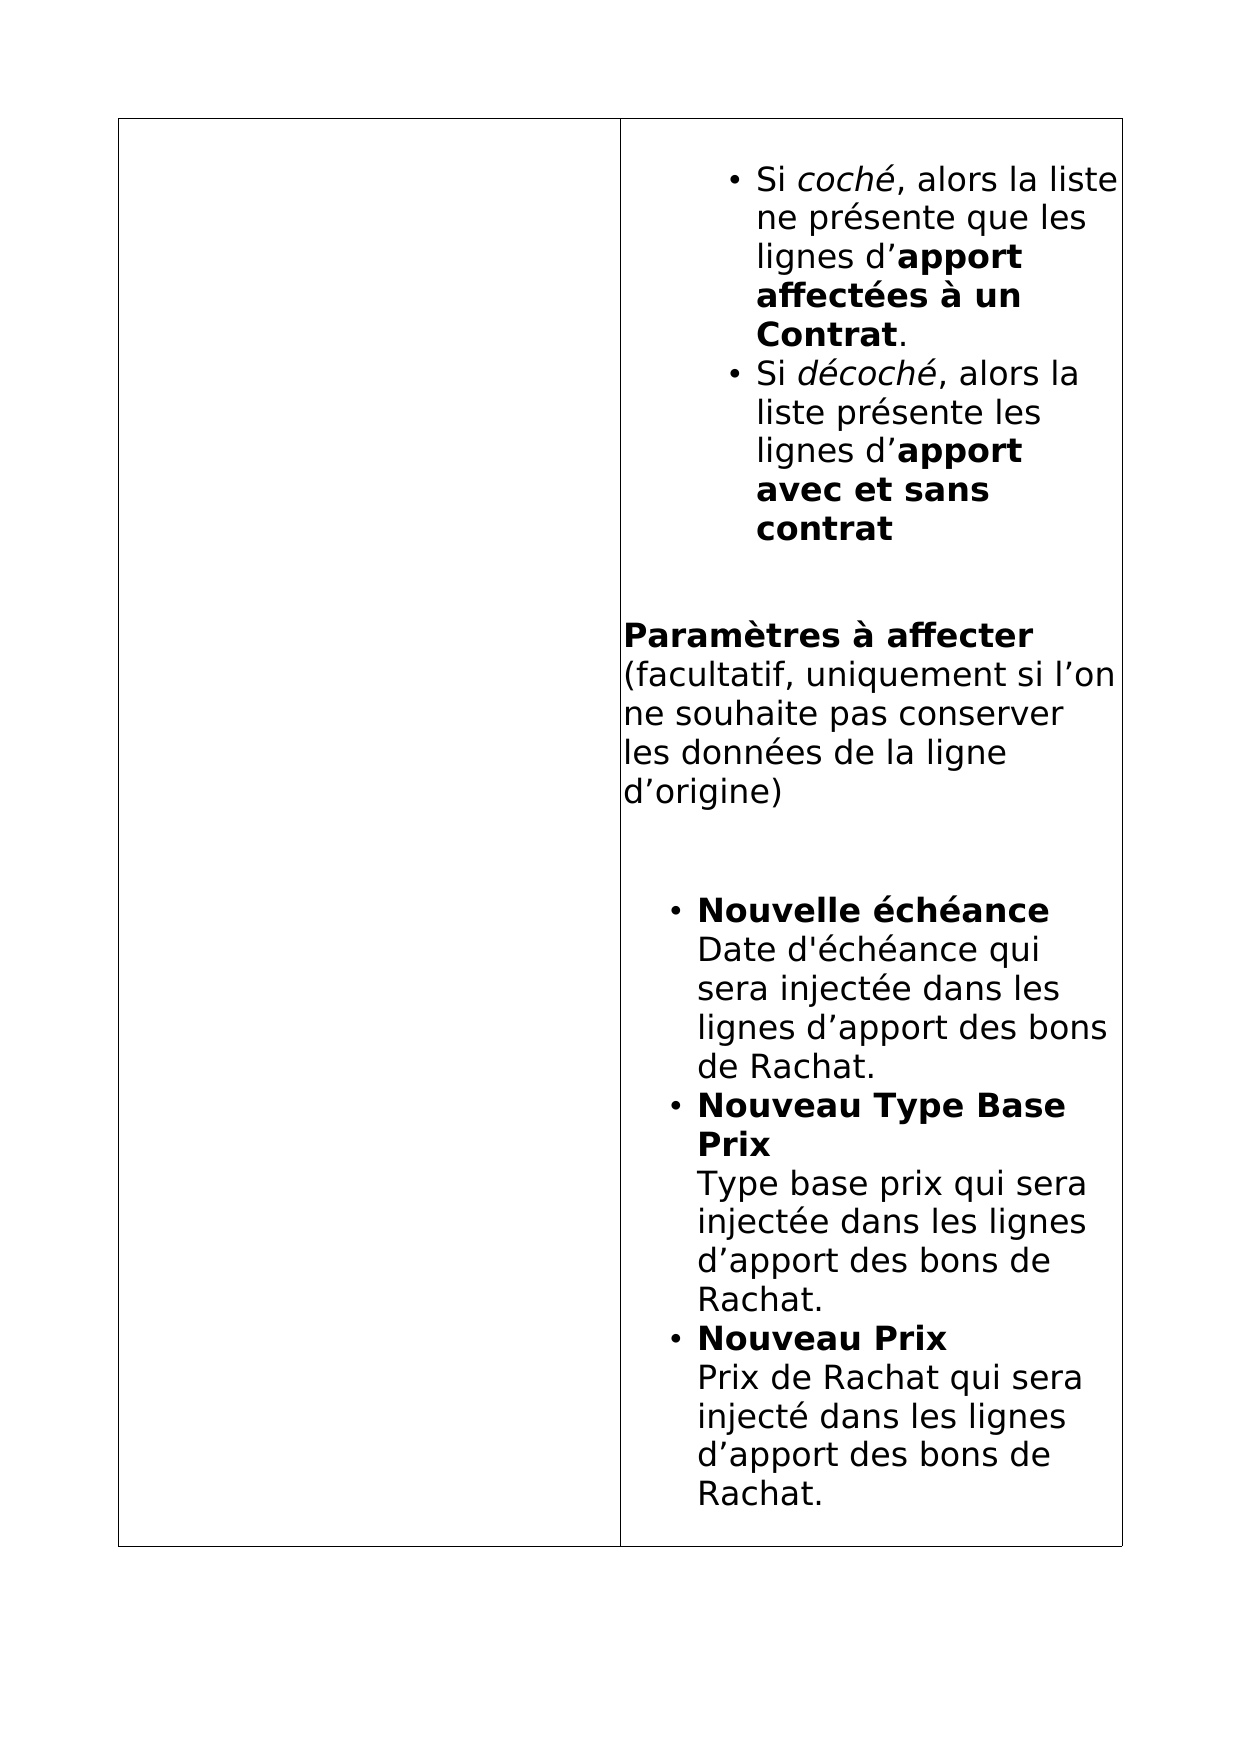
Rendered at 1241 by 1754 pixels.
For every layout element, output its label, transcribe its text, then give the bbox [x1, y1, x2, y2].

table_header [119, 119, 620, 1546]
table_header Pièce du… Au… Fourchette de dates des Apports à racheter. Echéance maxi Date d’échéance maxi, contenue dans les Lignes des apports à racheter. Entité pour nouvelles pièces Paramétrer impérativement une entité site sur laquelle les bons de Rachat vont être générés et qui respecteront les entités STOCKS d’origine du dépôt. Groupe Article / Articles / Type de tiers / Tiers Filtres possibles Date rachat Date des Bons d’Apport en Type stockage Rachat; qui vont être générés. Conserver la campagne d'origine Si coché, alors conserve, dans les lignes de Rachat, la date campagne stockée dans les lignes de Dépôt. Si décoché, alors la ligne de Rachat prendra, en date campagne, la date du Rachat. Uniquement pièces avec contrat Si coché, alors la liste ne présente que les lignes d’apport affectées à un Contrat. Si décoché, alors la liste présente les lignes d’apport avec et sans contrat Paramètres à affecter (facultatif, uniquement si l’on ne souhaite pas conserver les données de la ligne d’origine) Nouvelle échéance Date d'échéance qui sera injectée dans les lignes d’apport des bons de Rachat. Nouveau Type Base Prix Type base prix qui sera injectée dans les lignes d’apport des bons de Rachat. Nouveau Prix Prix de Rachat qui sera injecté dans les lignes d’apport des bons de Rachat. [621, 119, 1122, 1546]
